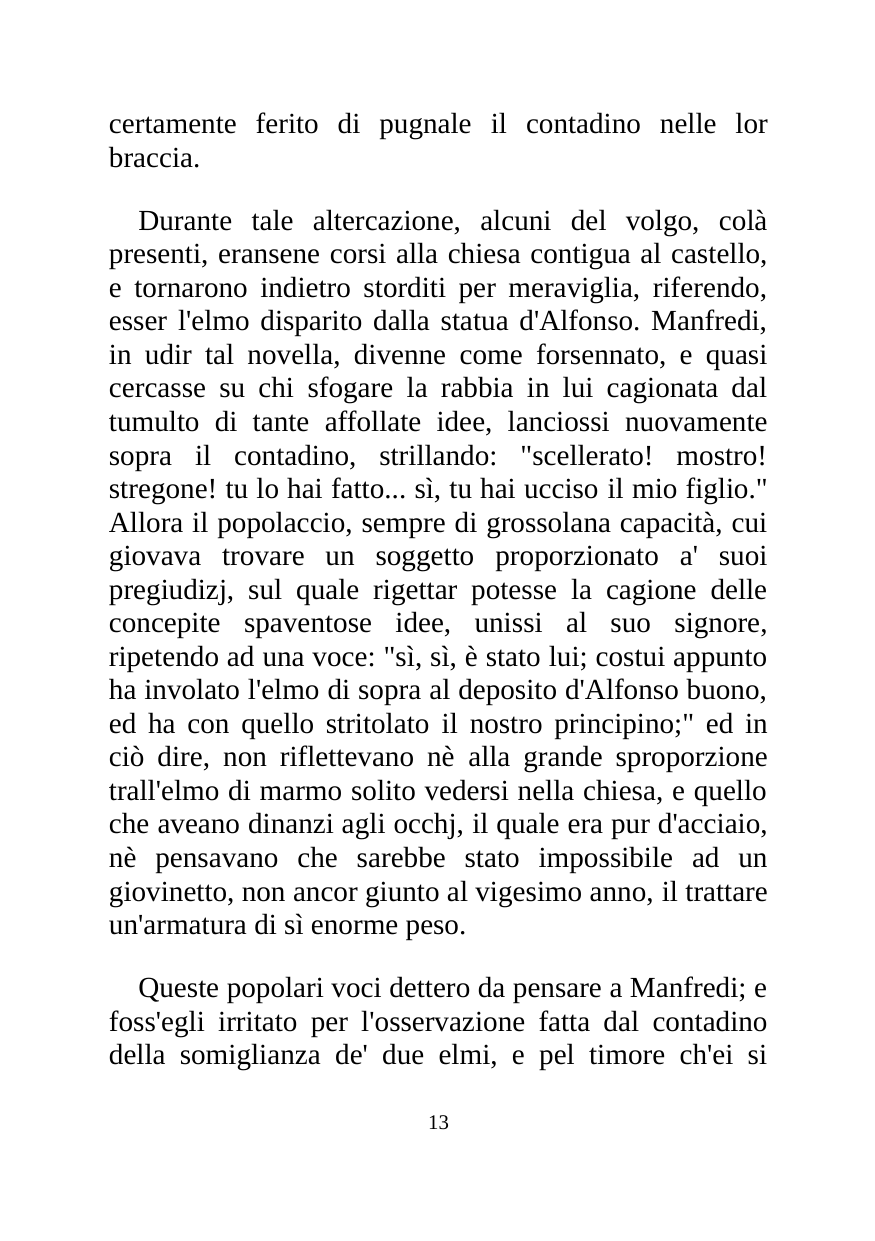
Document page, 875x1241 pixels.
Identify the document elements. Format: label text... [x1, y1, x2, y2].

text Queste popolari voci dettero da pensare a Manfredi; e foss'egli irritato per l'osservazione fatta dal contadino della somiglianza de' due elmi, e pel timore ch'ei si [109, 970, 768, 1071]
text certamente ferito di pugnale il contadino nelle lor braccia. [109, 106, 768, 173]
text Durante tale altercazione, alcuni del volgo, colà presenti, eransene corsi alla chiesa contigua al castello, e tornarono indietro storditi per meraviglia, riferendo, esser l'elmo disparito dalla statua d'Alfonso. Manfredi, in udir tal novella, divenne come forsennato, e quasi cercasse su chi sfogare la rabbia in lui cagionata dal tumulto di tante affollate idee, lanciossi nuovamente sopra il contadino, strillando: "scellerato! mostro! stregone! tu lo hai fatto... sì, tu hai ucciso il mio figlio." Allora il popolaccio, sempre di grossolana capacità, cui giovava trovare un soggetto proporzionato a' suoi pregiudizj, sul quale rigettar potesse la cagione delle concepite spaventose idee, unissi al suo signore, ripetendo ad una voce: "sì, sì, è stato lui; costui appunto ha involato l'elmo di sopra al deposito d'Alfonso buono, ed ha con quello stritolato il nostro principino;" ed in ciò dire, non riflettevano nè alla grande sproporzione trall'elmo di marmo solito vedersi nella chiesa, e quello che aveano dinanzi agli occhj, il quale era pur d'acciaio, nè pensavano che sarebbe stato impossibile ad un giovinetto, non ancor giunto al vigesimo anno, il trattare un'armatura di sì enorme peso. [109, 203, 768, 941]
